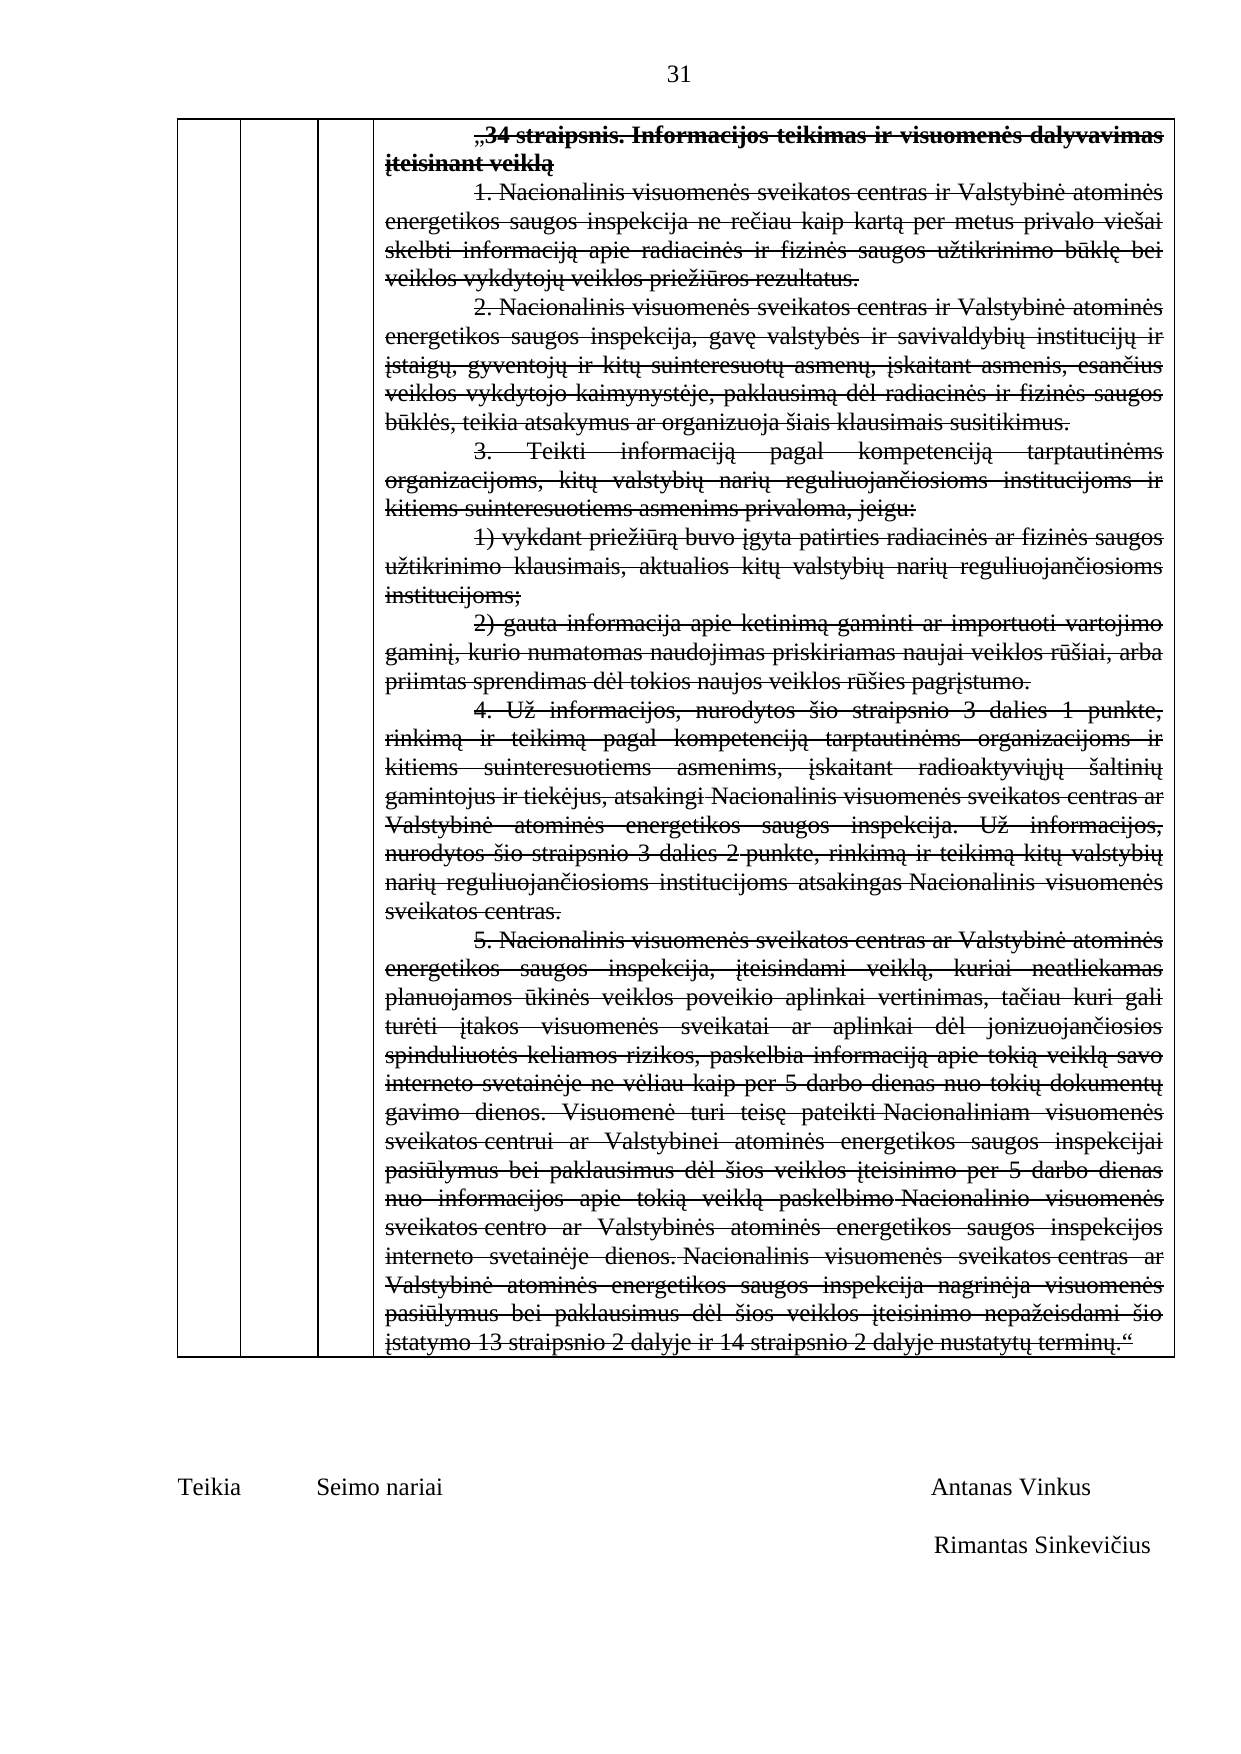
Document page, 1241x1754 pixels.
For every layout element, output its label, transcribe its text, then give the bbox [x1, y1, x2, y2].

table_cell „34 straipsnis. Informacijos teikimas ir visuomenės dalyvavimas įteisinant veiklą 1. Nacionalinis visuomenės sveikatos centras ir Valstybinė atominės energetikos saugos inspekcija ne rečiau kaip kartą per metus privalo viešai skelbti informaciją apie radiacinės ir fizinės saugos užtikrinimo būklę bei veiklos vykdytojų veiklos priežiūros rezultatus. 2. Nacionalinis visuomenės sveikatos centras ir Valstybinė atominės energetikos saugos inspekcija, gavę valstybės ir savivaldybių institucijų ir įstaigų, gyventojų ir kitų suinteresuotų asmenų, įskaitant asmenis, esančius veiklos vykdytojo kaimynystėje, paklausimą dėl radiacinės ir fizinės saugos būklės, teikia atsakymus ar organizuoja šiais klausimais susitikimus. 3. Teikti informaciją pagal kompetenciją tarptautinėms organizacijoms, kitų valstybių narių reguliuojančiosioms institucijoms ir kitiems suinteresuotiems asmenims privaloma, jeigu: 1) vykdant priežiūrą buvo įgyta patirties radiacinės ar fizinės saugos užtikrinimo klausimais, aktualios kitų valstybių narių reguliuojančiosioms institucijoms; 2) gauta informacija apie ketinimą gaminti ar importuoti vartojimo gaminį, kurio numatomas naudojimas priskiriamas naujai veiklos rūšiai, arba priimtas sprendimas dėl tokios naujos veiklos rūšies pagrįstumo. 4. Už informacijos, nurodytos šio straipsnio 3 dalies 1 punkte, rinkimą ir teikimą pagal kompetenciją tarptautinėms organizacijoms ir kitiems suinteresuotiems asmenims, įskaitant radioaktyviųjų šaltinių gamintojus ir tiekėjus, atsakingi Nacionalinis visuomenės sveikatos centras ar Valstybinė atominės energetikos saugos inspekcija. Už informacijos, nurodytos šio straipsnio 3 dalies 2 punkte, rinkimą ir teikimą kitų valstybių narių reguliuojančiosioms institucijoms atsakingas Nacionalinis visuomenės sveikatos centras. 5. Nacionalinis visuomenės sveikatos centras ar Valstybinė atominės energetikos saugos inspekcija, įteisindami veiklą, kuriai neatliekamas planuojamos ūkinės veiklos poveikio aplinkai vertinimas, tačiau kuri gali turėti įtakos visuomenės sveikatai ar aplinkai dėl jonizuojančiosios spinduliuotės keliamos rizikos, paskelbia informaciją apie tokią veiklą savo interneto svetainėje ne vėliau kaip per 5 darbo dienas nuo tokių dokumentų gavimo dienos. Visuomenė turi teisę pateikti Nacionaliniam visuomenės sveikatos centrui ar Valstybinei atominės energetikos saugos inspekcijai pasiūlymus bei paklausimus dėl šios veiklos įteisinimo per 5 darbo dienas nuo informacijos apie tokią veiklą paskelbimo Nacionalinio visuomenės sveikatos centro ar Valstybinės atominės energetikos saugos inspekcijos interneto svetainėje dienos. Nacionalinis visuomenės sveikatos centras ar Valstybinė atominės energetikos saugos inspekcija nagrinėja visuomenės pasiūlymus bei paklausimus dėl šios veiklos įteisinimo nepažeisdami šio įstatymo 13 straipsnio 2 dalyje ir 14 straipsnio 2 dalyje nustatytų terminų.“ [374, 120, 1174, 1356]
table_cell [241, 120, 317, 1356]
text Rimantas Sinkevičius [177, 1530, 1181, 1559]
table_cell [319, 120, 373, 1356]
table_cell [178, 120, 240, 1356]
text Teikia Seimo nariai Antanas Vinkus [177, 1472, 1181, 1501]
